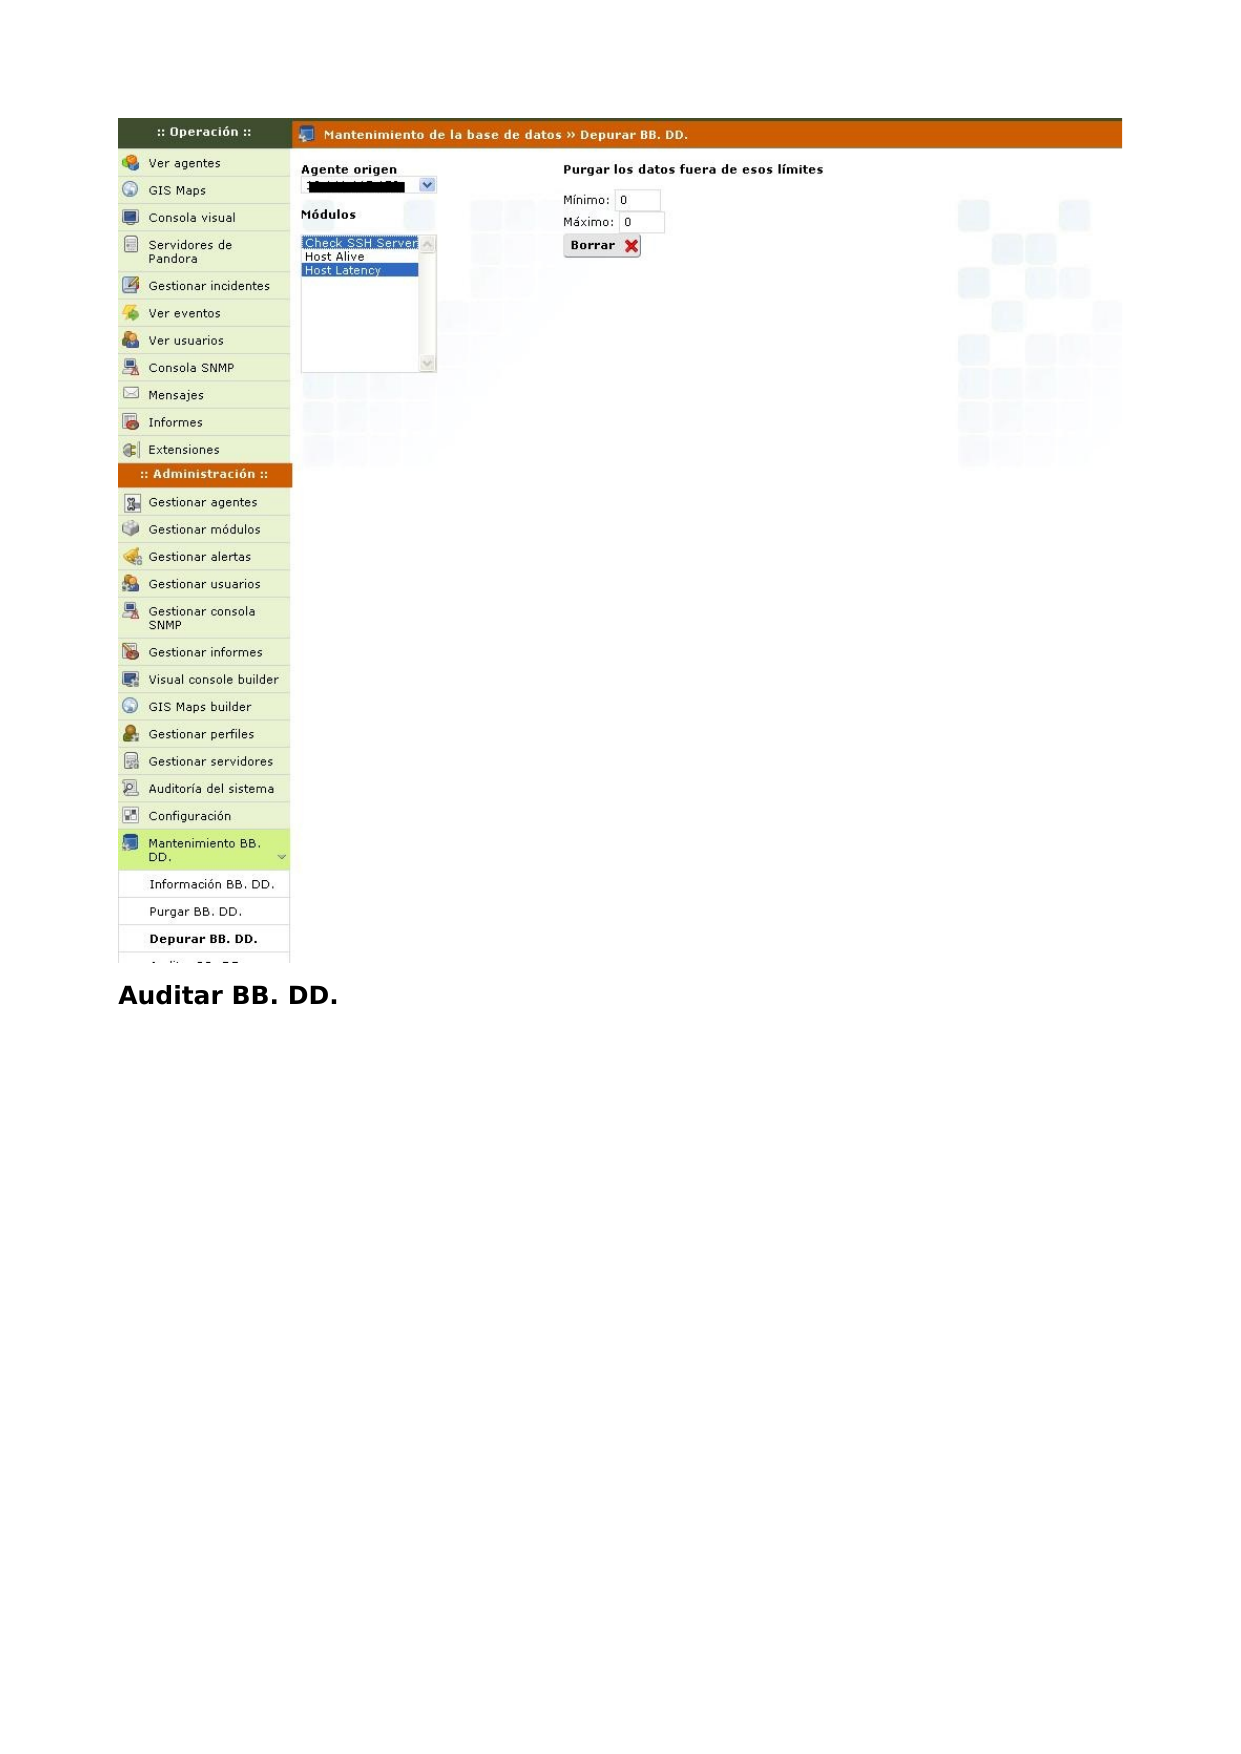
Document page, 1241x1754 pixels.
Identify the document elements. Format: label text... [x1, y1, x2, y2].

text Auditar BB. DD. [118, 981, 1122, 1010]
picture [118, 118, 1123, 963]
